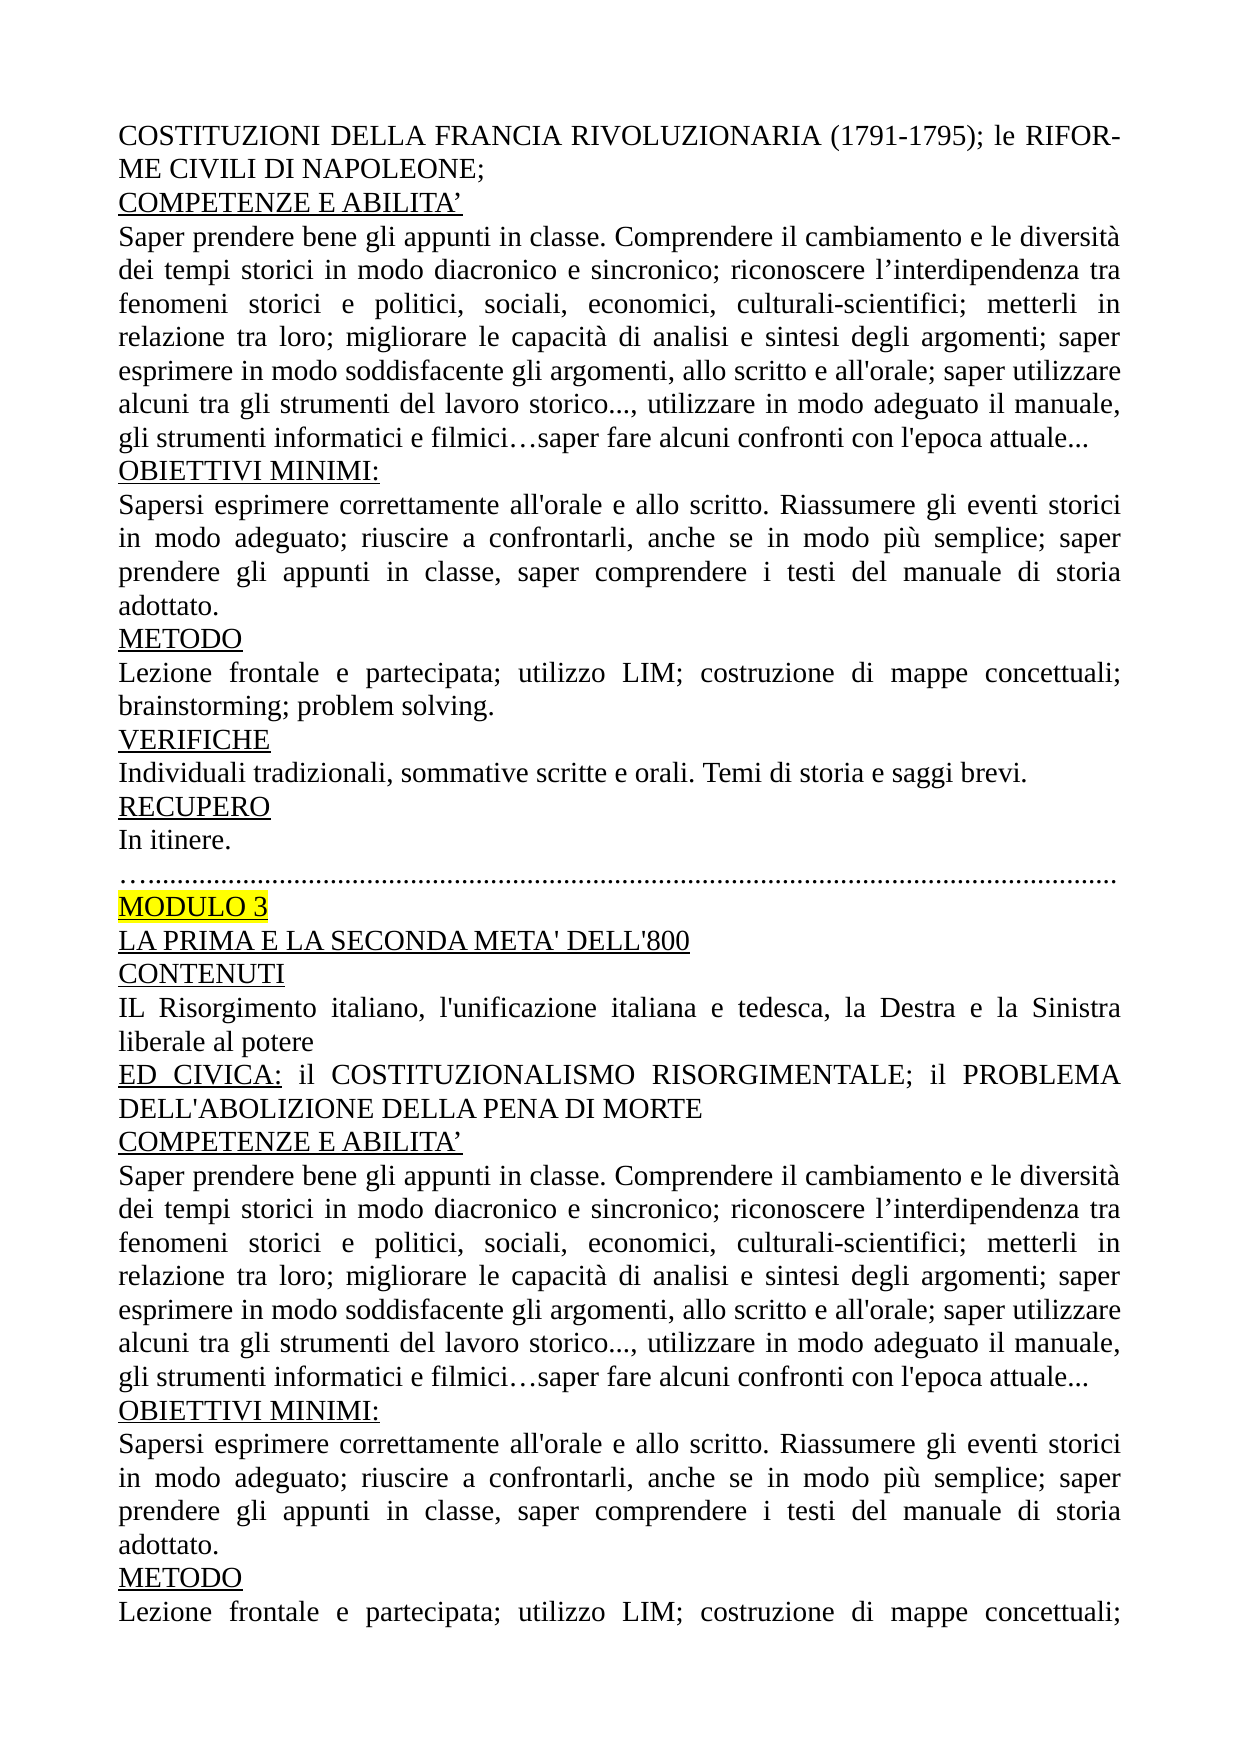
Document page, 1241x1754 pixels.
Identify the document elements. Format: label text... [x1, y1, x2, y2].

text MODULO 3 [118, 889, 1122, 923]
text CONTENUTI [118, 957, 1122, 990]
text Saper prendere bene gli appunti in classe. Comprendere il cambiamento e le diversità dei tempi storici in modo diacronico e sincronico; riconoscere l’interdipendenza tra fenomeni storici e politici, sociali, economici, culturali-scientifici; metterli in relazione tra loro; migliorare le capacità di analisi e sintesi degli argomenti; saper esprimere in modo soddisfacente gli argomenti, allo scritto e all'orale; saper utilizzare alcuni tra gli strumenti del lavoro storico..., utilizzare in modo adeguato il manuale, gli strumenti informatici e filmici…saper fare alcuni confronti con l'epoca attuale... [118, 1158, 1122, 1393]
text LA PRIMA E LA SECONDA META' DELL'800 [118, 923, 1122, 957]
text OBIETTIVI MINIMI: [118, 453, 1122, 487]
text Lezione frontale e partecipata; utilizzo LIM; costruzione di mappe concettuali; brainstorming; problem solving. [118, 655, 1122, 722]
text COSTITUZIONI DELLA FRANCIA RIVOLUZIONARIA (1791-1795); le RIFOR- ME CIVILI DI NAPOLEONE; [118, 118, 1122, 185]
text IL Risorgimento italiano, l'unificazione italiana e tedesca, la Destra e la Sinistra liberale al potere [118, 990, 1122, 1057]
text ED CIVICA: il COSTITUZIONALISMO RISORGIMENTALE; il PROBLEMA DELL'ABOLIZIONE DELLA PENA DI MORTE [118, 1057, 1122, 1124]
text Individuali tradizionali, sommative scritte e orali. Temi di storia e saggi brevi. [118, 755, 1122, 789]
text RECUPERO [118, 789, 1122, 822]
text Sapersi esprimere correttamente all'orale e allo scritto. Riassumere gli eventi storici in modo adeguato; riuscire a confrontarli, anche se in modo più semplice; saper prendere gli appunti in classe, saper comprendere i testi del manuale di storia adottato. [118, 1426, 1122, 1560]
text Saper prendere bene gli appunti in classe. Comprendere il cambiamento e le diversità dei tempi storici in modo diacronico e sincronico; riconoscere l’interdipendenza tra fenomeni storici e politici, sociali, economici, culturali-scientifici; metterli in relazione tra loro; migliorare le capacità di analisi e sintesi degli argomenti; saper esprimere in modo soddisfacente gli argomenti, allo scritto e all'orale; saper utilizzare alcuni tra gli strumenti del lavoro storico..., utilizzare in modo adeguato il manuale, gli strumenti informatici e filmici…saper fare alcuni confronti con l'epoca attuale... [118, 219, 1122, 453]
text METODO [118, 621, 1122, 655]
text VERIFICHE [118, 722, 1122, 755]
text Sapersi esprimere correttamente all'orale e allo scritto. Riassumere gli eventi storici in modo adeguato; riuscire a confrontarli, anche se in modo più semplice; saper prendere gli appunti in classe, saper comprendere i testi del manuale di storia adottato. [118, 487, 1122, 621]
text COMPETENZE E ABILITA’ [118, 185, 1122, 219]
text COMPETENZE E ABILITA’ [118, 1124, 1122, 1158]
text Lezione frontale e partecipata; utilizzo LIM; costruzione di mappe concettuali; [118, 1594, 1122, 1627]
text METODO [118, 1560, 1122, 1594]
text In itinere. [118, 822, 1122, 856]
text OBIETTIVI MINIMI: [118, 1393, 1122, 1426]
text …..................................................................................................................................... [118, 856, 1122, 889]
